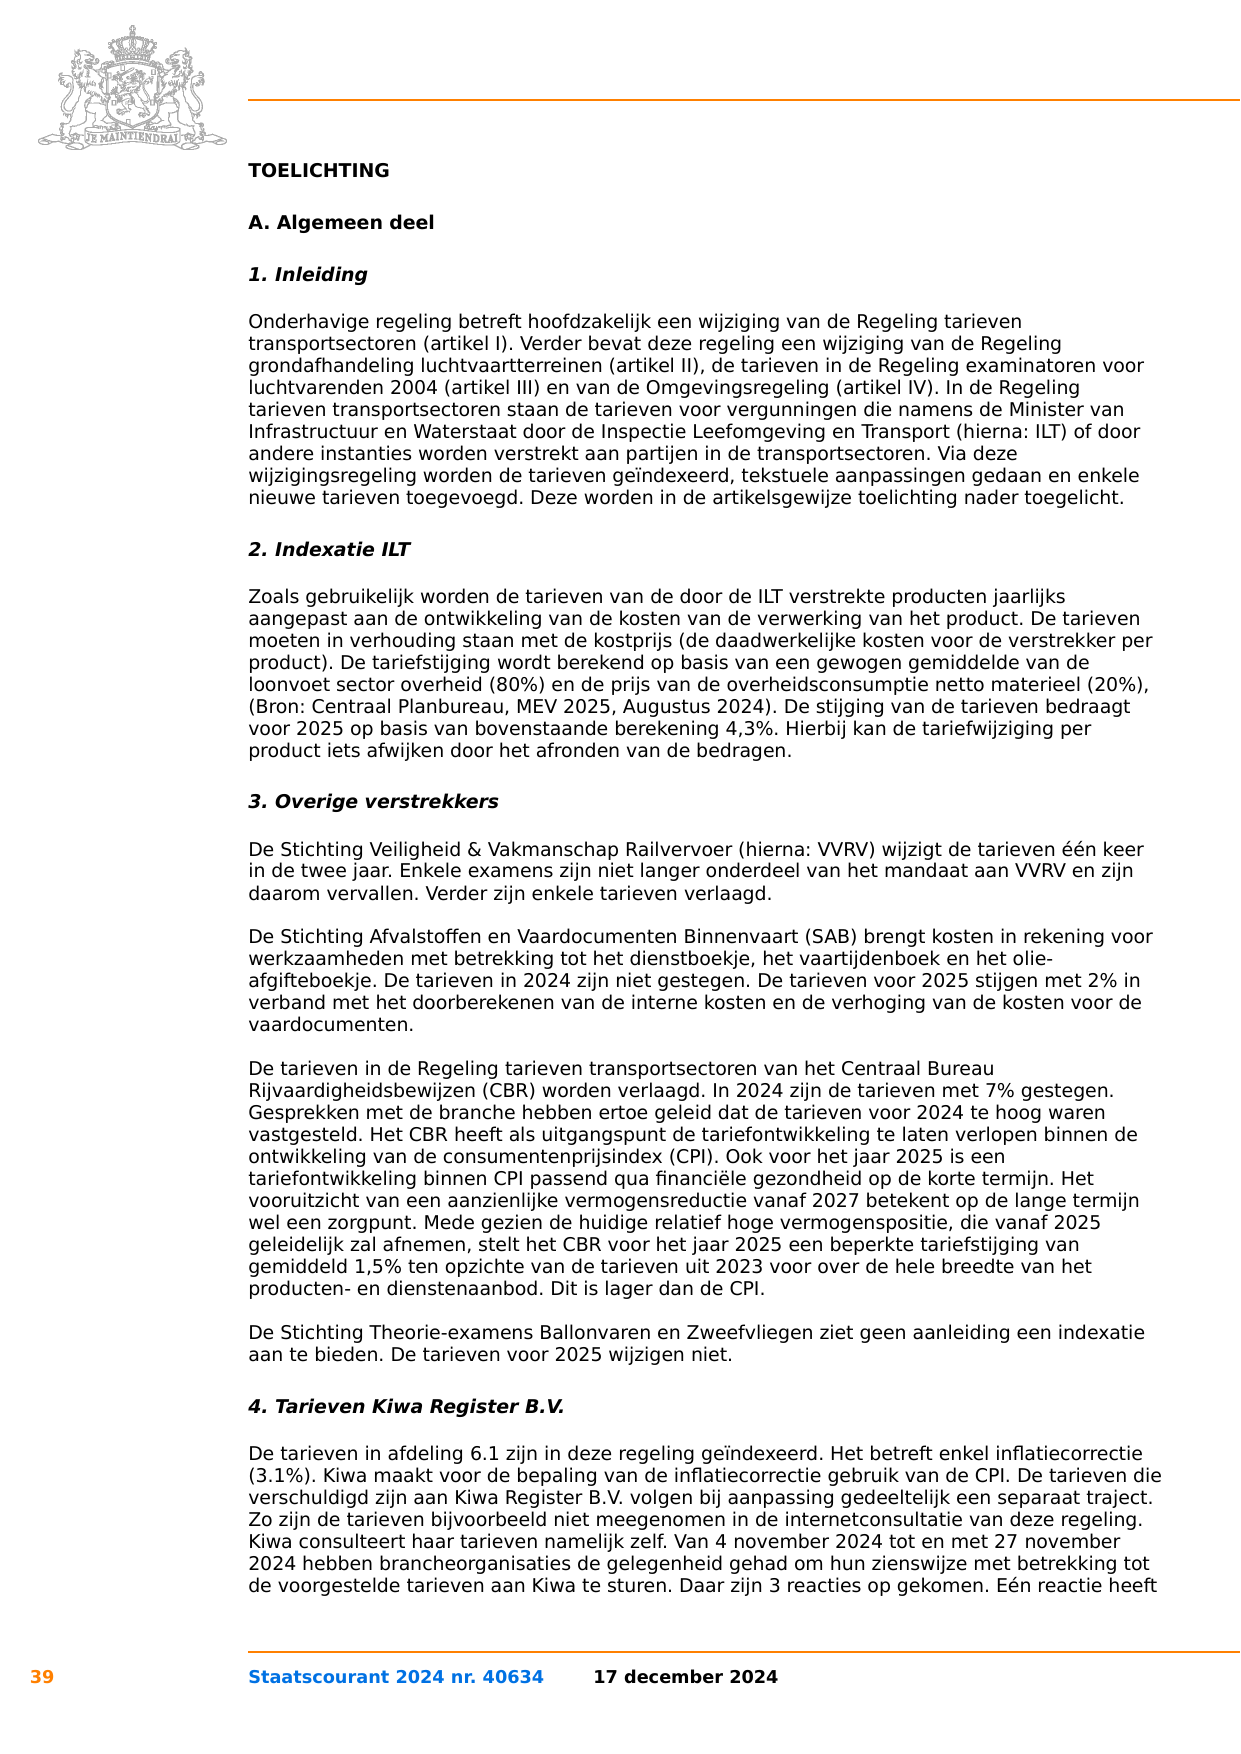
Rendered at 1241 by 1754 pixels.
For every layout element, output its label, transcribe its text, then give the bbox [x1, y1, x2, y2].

picture [38, 25, 227, 150]
subtitle 2. Indexatie ILT [248, 539, 1163, 561]
text Onderhavige regeling betreft hoofdzakelijk een wijziging van de Regeling tarieven transportsectoren (artikel I). Verder bevat deze regeling een wijziging van de Regeling grondafhandeling luchtvaartterreinen (artikel II), de tarieven in de Regeling examinatoren voor luchtvarenden 2004 (artikel III) en van de Omgevingsregeling (artikel IV). In de Regeling tarieven transportsectoren staan de tarieven voor vergunningen die namens de Minister van Infrastructuur en Waterstaat door de Inspectie Leefomgeving en Transport (hierna: ILT) of door andere instanties worden verstrekt aan partijen in de transportsectoren. Via deze wijzigingsregeling worden de tarieven geïndexeerd, tekstuele aanpassingen gedaan en enkele nieuwe tarieven toegevoegd. Deze worden in de artikelsgewijze toelichting nader toegelicht. [248, 311, 1163, 509]
text Zoals gebruikelijk worden de tarieven van de door de ILT verstrekte producten jaarlijks aangepast aan de ontwikkeling van de kosten van de verwerking van het product. De tarieven moeten in verhouding staan met de kostprijs (de daadwerkelijke kosten voor de verstrekker per product). De tariefstijging wordt berekend op basis van een gewogen gemiddelde van de loonvoet sector overheid (80%) en de prijs van de overheidsconsumptie netto materieel (20%), (Bron: Centraal Planbureau, MEV 2025, Augustus 2024). De stijging van de tarieven bedraagt voor 2025 op basis van bovenstaande berekening 4,3%. Hierbij kan de tariefwijziging per product iets afwijken door het afronden van de bedragen. [248, 586, 1163, 761]
subtitle 1. Inleiding [248, 264, 1163, 286]
text De Stichting Veiligheid & Vakmanschap Railvervoer (hierna: VVRV) wijzigt de tarieven één keer in de twee jaar. Enkele examens zijn niet langer onderdeel van het mandaat aan VVRV en zijn daarom vervallen. Verder zijn enkele tarieven verlaagd. [248, 838, 1163, 904]
subtitle 4. Tarieven Kiwa Register B.V. [248, 1396, 1163, 1418]
text De Stichting Theorie-examens Ballonvaren en Zweefvliegen ziet geen aanleiding een indexatie aan te bieden. De tarieven voor 2025 wijzigen niet. [248, 1322, 1163, 1366]
subtitle TOELICHTING [248, 160, 1163, 182]
text De tarieven in afdeling 6.1 zijn in deze regeling geïndexeerd. Het betreft enkel inflatiecorrectie (3.1%). Kiwa maakt voor de bepaling van de inflatiecorrectie gebruik van de CPI. De tarieven die verschuldigd zijn aan Kiwa Register B.V. volgen bij aanpassing gedeeltelijk een separaat traject. Zo zijn de tarieven bijvoorbeeld niet meegenomen in de internetconsultatie van deze regeling. Kiwa consulteert haar tarieven namelijk zelf. Van 4 november 2024 tot en met 27 november 2024 hebben brancheorganisaties de gelegenheid gehad om hun zienswijze met betrekking tot de voorgestelde tarieven aan Kiwa te sturen. Daar zijn 3 reacties op gekomen. Eén reactie heeft [248, 1443, 1163, 1596]
text De Stichting Afvalstoffen en Vaardocumenten Binnenvaart (SAB) brengt kosten in rekening voor werkzaamheden met betrekking tot het dienstboekje, het vaartijdenboek en het olie-afgifteboekje. De tarieven in 2024 zijn niet gestegen. De tarieven voor 2025 stijgen met 2% in verband met het doorberekenen van de interne kosten en de verhoging van de kosten voor de vaardocumenten. [248, 926, 1163, 1036]
subtitle 3. Overige verstrekkers [248, 791, 1163, 813]
subtitle A. Algemeen deel [248, 212, 1163, 234]
text De tarieven in de Regeling tarieven transportsectoren van het Centraal Bureau Rijvaardigheidsbewijzen (CBR) worden verlaagd. In 2024 zijn de tarieven met 7% gestegen. Gesprekken met de branche hebben ertoe geleid dat de tarieven voor 2024 te hoog waren vastgesteld. Het CBR heeft als uitgangspunt de tariefontwikkeling te laten verlopen binnen de ontwikkeling van de consumentenprijsindex (CPI). Ook voor het jaar 2025 is een tariefontwikkeling binnen CPI passend qua financiële gezondheid op de korte termijn. Het vooruitzicht van een aanzienlijke vermogensreductie vanaf 2027 betekent op de lange termijn wel een zorgpunt. Mede gezien de huidige relatief hoge vermogenspositie, die vanaf 2025 geleidelijk zal afnemen, stelt het CBR voor het jaar 2025 een beperkte tariefstijging van gemiddeld 1,5% ten opzichte van de tarieven uit 2023 voor over de hele breedte van het producten- en dienstenaanbod. Dit is lager dan de CPI. [248, 1058, 1163, 1300]
